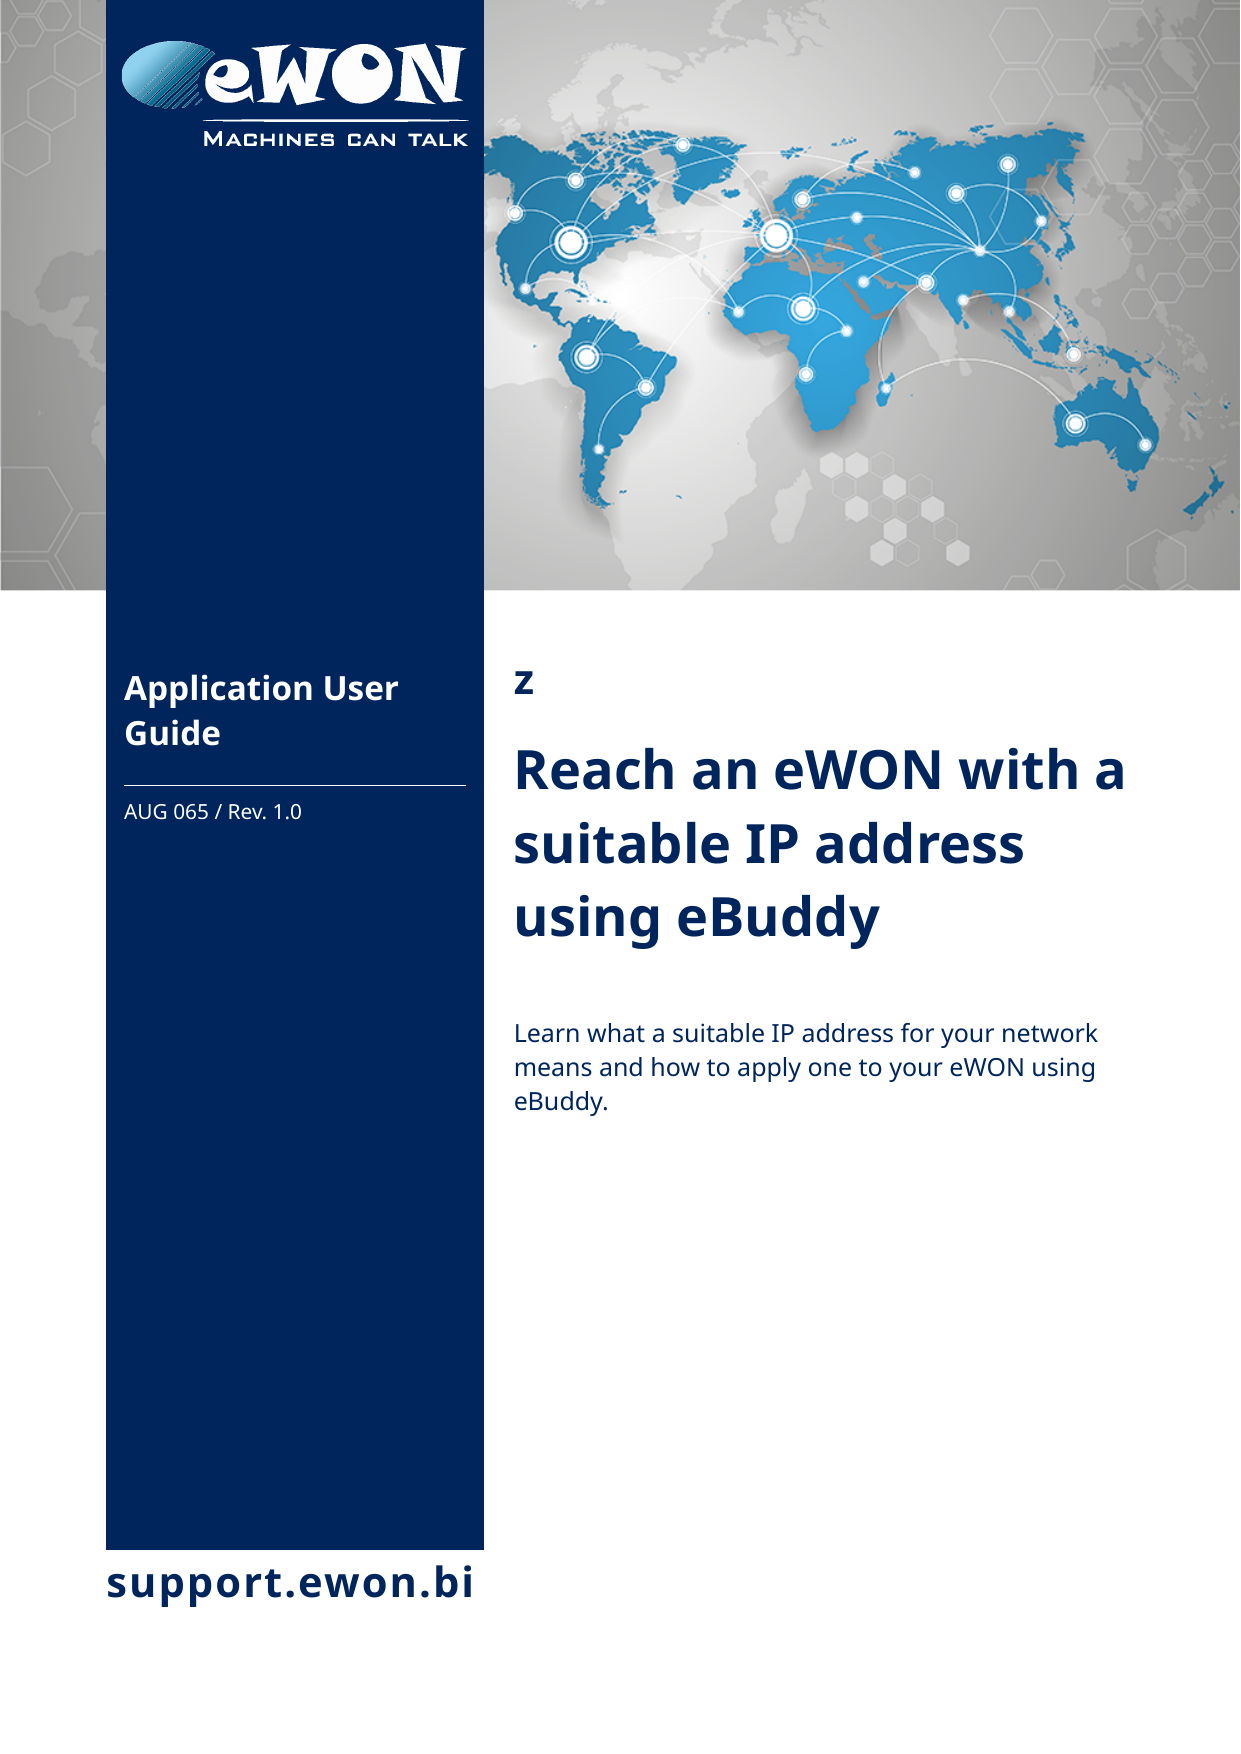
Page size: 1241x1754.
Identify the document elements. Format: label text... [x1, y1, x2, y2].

text support.ewon.bi [106, 1550, 484, 1610]
text z [513, 588, 1165, 706]
text AUG 065 / Rev. 1.0 [124, 797, 466, 826]
picture [484, 0, 1021, 591]
picture [121, 41, 469, 146]
subtitle Reach an eWON with a suitable IP address using eBuddy [513, 731, 1165, 953]
text Learn what a suitable IP address for your network means and how to apply one to your eWON using eBuddy. [513, 1015, 1165, 1117]
text Application User Guide [124, 664, 466, 785]
